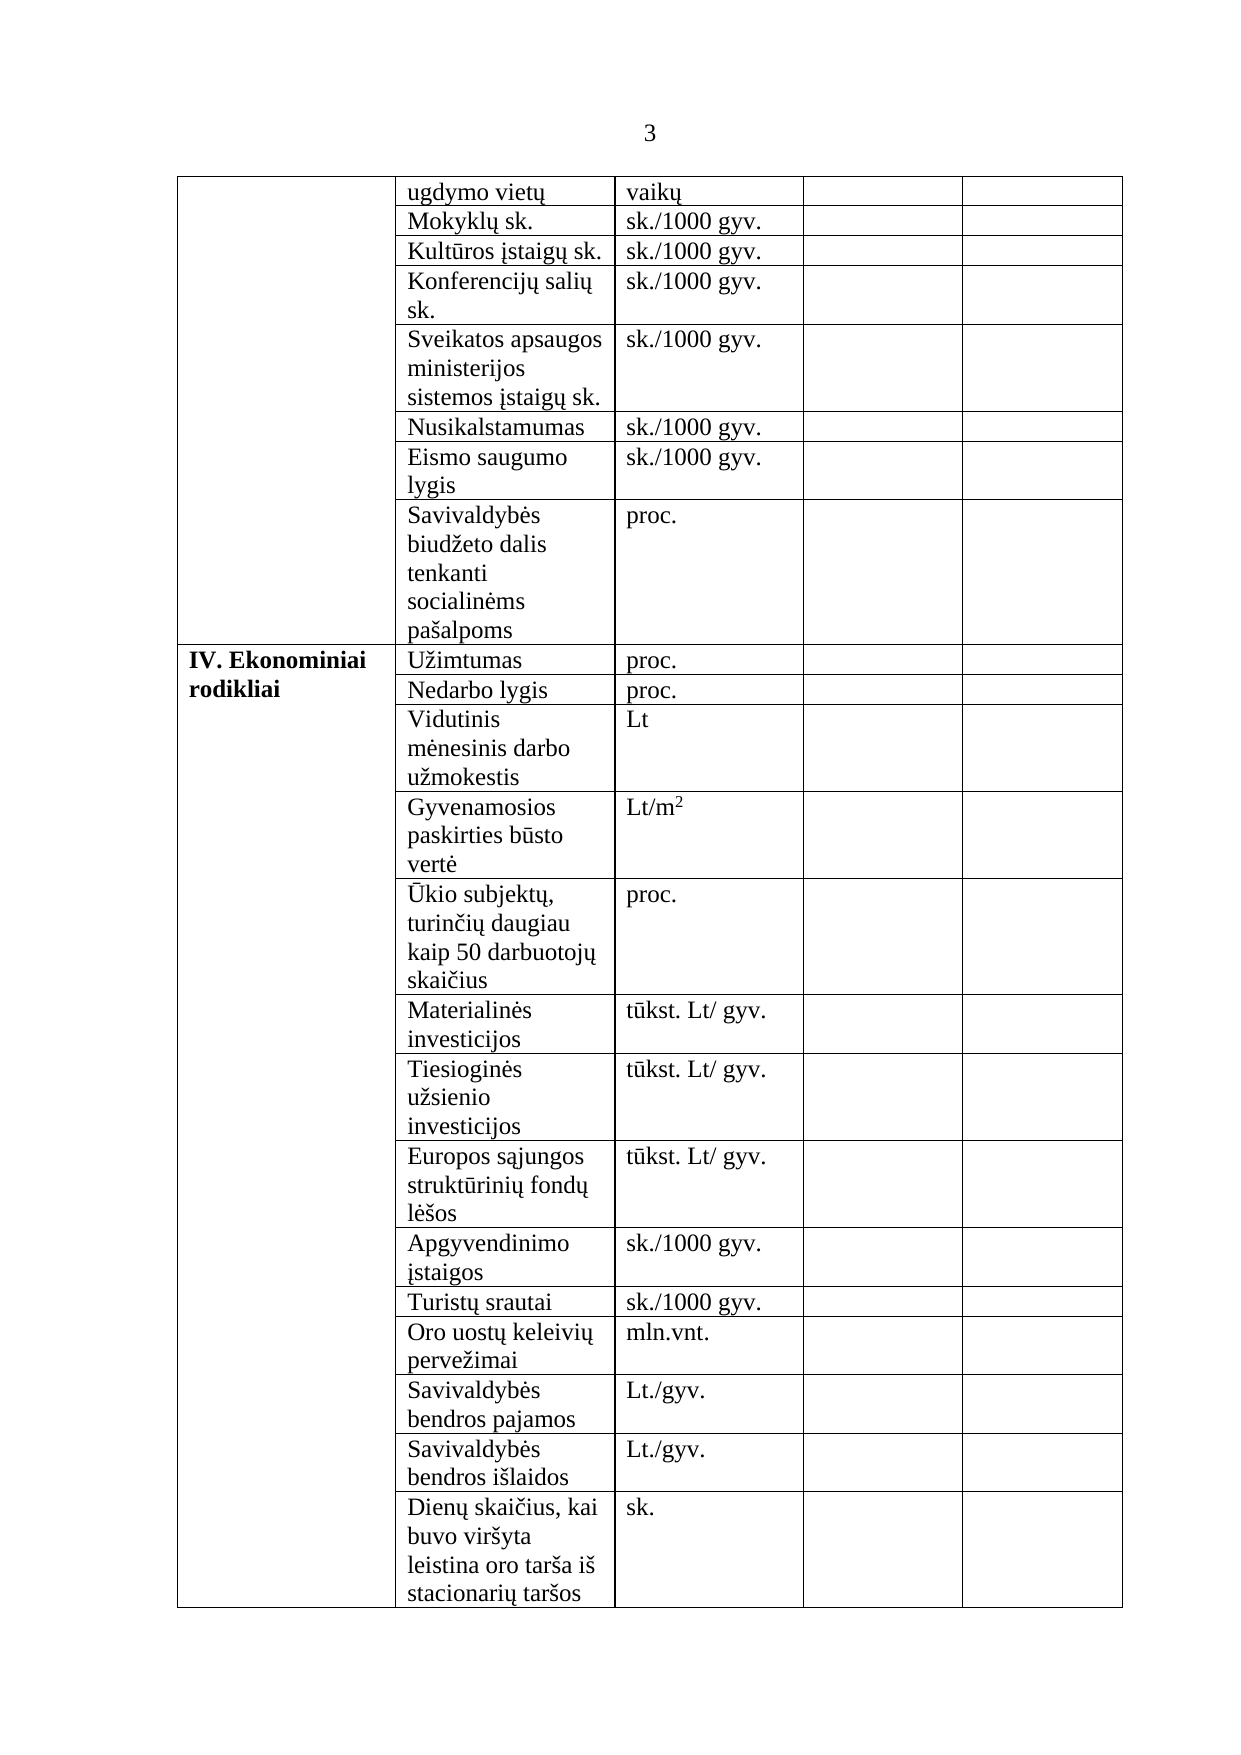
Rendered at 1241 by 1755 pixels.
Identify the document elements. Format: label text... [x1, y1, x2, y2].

table_cell tūkst. Lt/ gyv. [616, 1054, 803, 1140]
table_cell [963, 1492, 1122, 1607]
table_cell [804, 792, 962, 878]
table_cell [804, 645, 962, 674]
table_cell sk./1000 gyv. [616, 325, 803, 411]
table_cell sk./1000 gyv. [616, 206, 803, 235]
table_cell Vidutinis mėnesinis darbo užmokestis [396, 705, 614, 791]
table_cell [963, 1317, 1122, 1374]
table_cell [804, 1054, 962, 1140]
table_cell [804, 266, 962, 323]
table_cell proc. [616, 645, 803, 674]
table_cell Konferencijų salių sk. [396, 266, 614, 323]
table_cell Lt./gyv. [616, 1375, 803, 1433]
table_cell sk./1000 gyv. [616, 412, 803, 441]
table_cell Lt./gyv. [616, 1434, 803, 1491]
table_cell [804, 412, 962, 441]
table_cell [804, 500, 962, 644]
table_cell [963, 236, 1122, 265]
table_cell tūkst. Lt/ gyv. [616, 995, 803, 1053]
table_cell [963, 1434, 1122, 1491]
table_cell Lt/m2 [616, 792, 803, 878]
table_cell [804, 1434, 962, 1491]
table_cell Mokyklų sk. [396, 206, 614, 235]
table_cell Sveikatos apsaugos ministerijos sistemos įstaigų sk. [396, 325, 614, 411]
table_cell [963, 1228, 1122, 1286]
table_cell [804, 1492, 962, 1607]
table_cell [963, 177, 1122, 205]
table_cell vaikų [616, 177, 803, 205]
table_cell Oro uostų keleivių pervežimai [396, 1317, 614, 1374]
table_cell sk./1000 gyv. [616, 442, 803, 499]
table_cell sk./1000 gyv. [616, 266, 803, 323]
table_cell [804, 879, 962, 994]
table_cell Lt [616, 705, 803, 791]
table_cell [963, 675, 1122, 703]
table_cell [963, 206, 1122, 235]
table_cell Nedarbo lygis [396, 675, 614, 703]
table_cell proc. [616, 500, 803, 644]
table_cell [804, 1317, 962, 1374]
table_cell [963, 1375, 1122, 1433]
table_cell tūkst. Lt/ gyv. [616, 1141, 803, 1227]
table_cell IV. Ekonominiai rodikliai [178, 645, 395, 1607]
table_cell [804, 1228, 962, 1286]
table_cell [963, 442, 1122, 499]
table_cell Nusikalstamumas [396, 412, 614, 441]
table_cell ugdymo vietų [396, 177, 614, 205]
table_cell Savivaldybės bendros išlaidos [396, 1434, 614, 1491]
table_cell [963, 645, 1122, 674]
table_cell [963, 1141, 1122, 1227]
table_cell [804, 442, 962, 499]
table_cell [804, 325, 962, 411]
table_cell Apgyvendinimo įstaigos [396, 1228, 614, 1286]
table_cell Dienų skaičius, kai buvo viršyta leistina oro tarša iš stacionarių taršos [396, 1492, 614, 1607]
table_cell [963, 1054, 1122, 1140]
table_cell [963, 266, 1122, 323]
table_cell [804, 1287, 962, 1316]
table_cell [804, 675, 962, 703]
table_cell Kultūros įstaigų sk. [396, 236, 614, 265]
table_cell [804, 705, 962, 791]
table_cell Užimtumas [396, 645, 614, 674]
table_cell sk./1000 gyv. [616, 1287, 803, 1316]
table_cell [963, 325, 1122, 411]
table_cell sk./1000 gyv. [616, 236, 803, 265]
table_cell Turistų srautai [396, 1287, 614, 1316]
table_cell [963, 705, 1122, 791]
table_cell sk./1000 gyv. [616, 1228, 803, 1286]
table_cell [804, 1141, 962, 1227]
table_cell Gyvenamosios paskirties būsto vertė [396, 792, 614, 878]
table_cell Savivaldybės biudžeto dalis tenkanti socialinėms pašalpoms [396, 500, 614, 644]
table_cell [963, 1287, 1122, 1316]
table_cell proc. [616, 675, 803, 703]
table_cell mln.vnt. [616, 1317, 803, 1374]
table_cell [963, 792, 1122, 878]
table_cell [963, 879, 1122, 994]
table_cell [178, 177, 395, 644]
table_cell [804, 1375, 962, 1433]
table_cell [963, 412, 1122, 441]
table_cell Tiesioginės užsienio investicijos [396, 1054, 614, 1140]
table_cell [804, 995, 962, 1053]
table_cell [963, 995, 1122, 1053]
table_cell [804, 236, 962, 265]
table_cell Savivaldybės bendros pajamos [396, 1375, 614, 1433]
table_cell [804, 206, 962, 235]
table_cell [963, 500, 1122, 644]
table_cell Europos sąjungos struktūrinių fondų lėšos [396, 1141, 614, 1227]
table_cell Ūkio subjektų, turinčių daugiau kaip 50 darbuotojų skaičius [396, 879, 614, 994]
table_cell sk. [616, 1492, 803, 1607]
table_cell proc. [616, 879, 803, 994]
table_cell Materialinės investicijos [396, 995, 614, 1053]
table_cell [804, 177, 962, 205]
table_cell Eismo saugumo lygis [396, 442, 614, 499]
